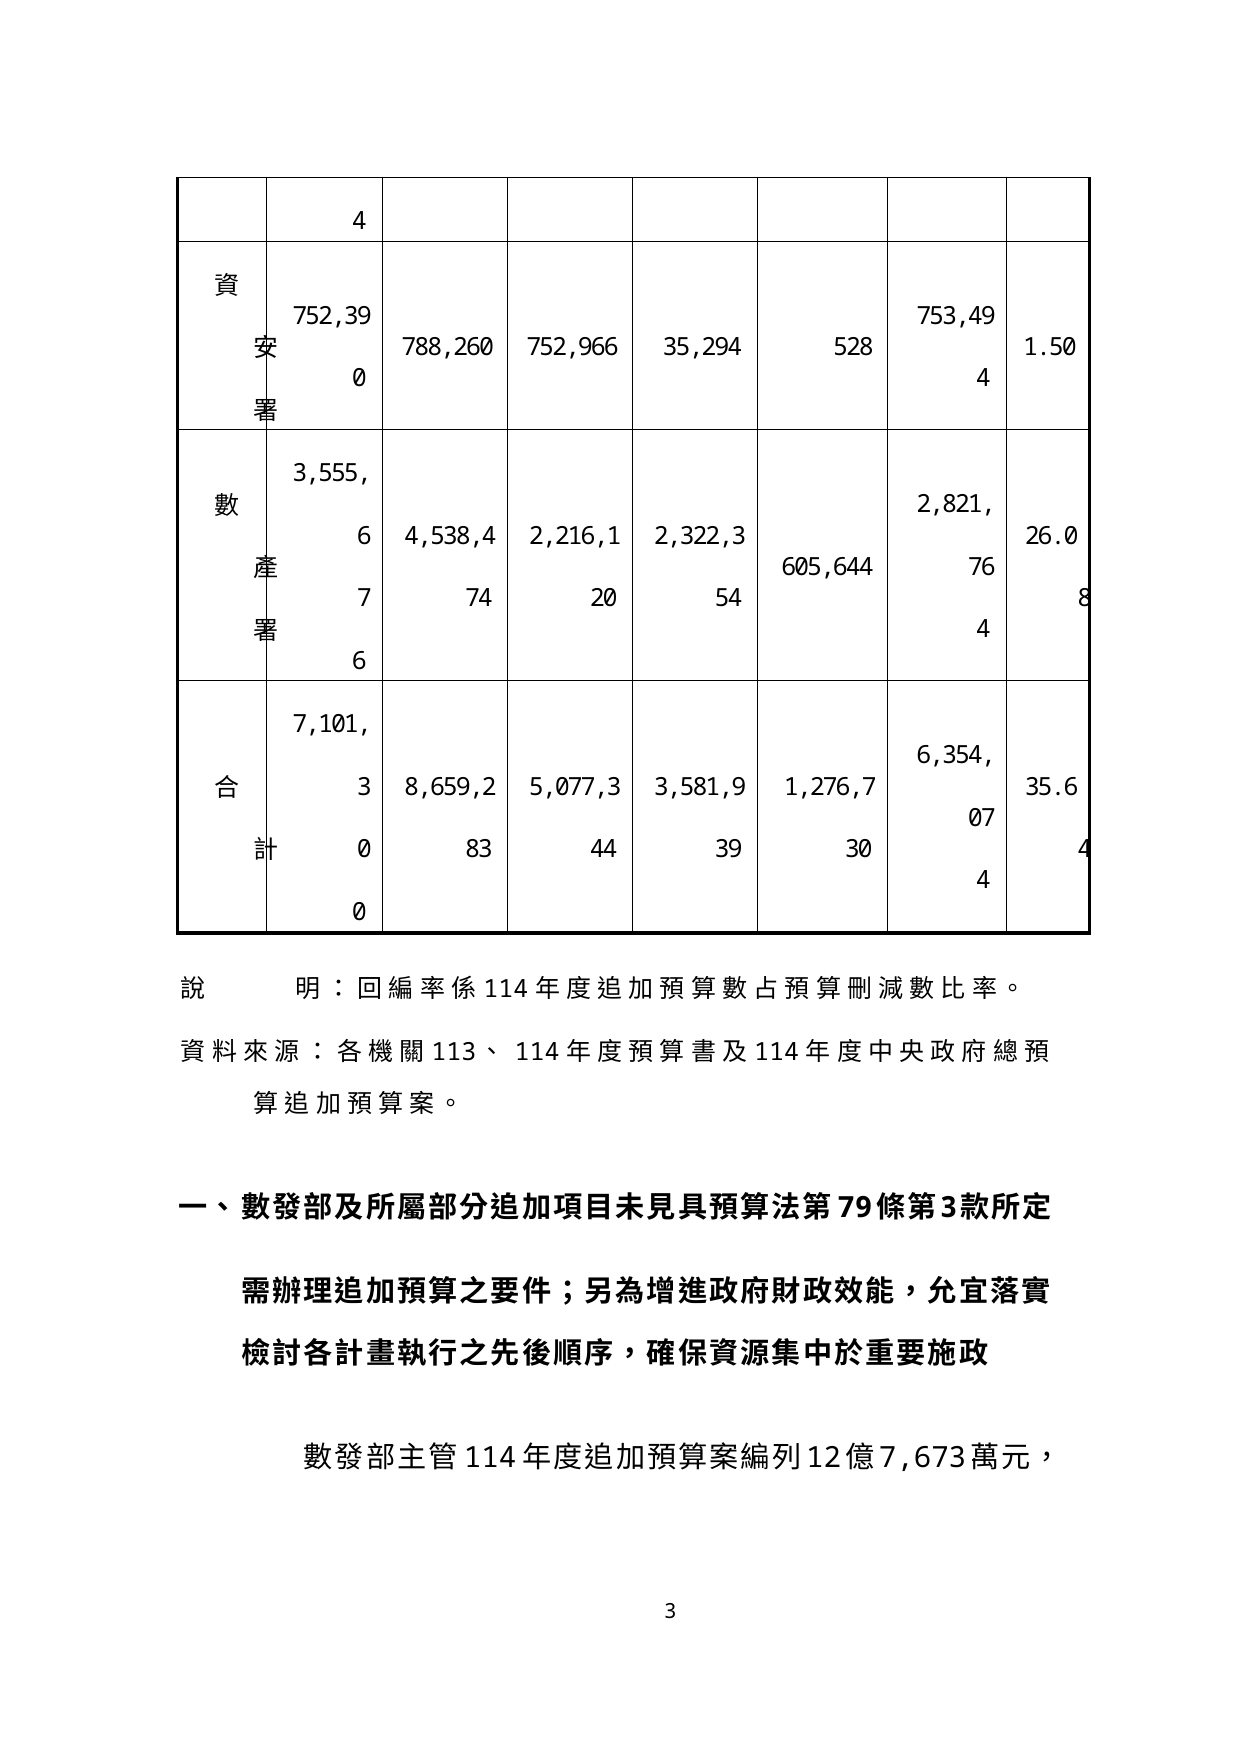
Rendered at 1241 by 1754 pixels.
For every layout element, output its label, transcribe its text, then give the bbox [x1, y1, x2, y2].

table_cell 1.50 [1007, 242, 1088, 429]
table_cell 753,494 [888, 242, 1006, 429]
table_cell [758, 178, 887, 241]
table_cell 7,101,300 [267, 681, 382, 931]
text 數發部主管114年度追加預算案編列12億7,673萬元， [236, 1372, 1063, 1497]
table_cell 2,821,764 [888, 430, 1006, 680]
table_cell 數發部 [179, 178, 266, 241]
table_cell 605,644 [758, 430, 887, 680]
table_cell 54.77 [1007, 178, 1088, 241]
table_cell 35.64 [1007, 681, 1088, 931]
text 一、數發部及所屬部分追加項目未見具預算法第79條第3款所定需辦理追加預算之要件；另為增進政府財政效能，允宜落實檢討各計畫執行之先後順序，確保資源集中於重要施政 [177, 1122, 1063, 1372]
table_cell 26.08 [1007, 430, 1088, 680]
table_cell 3,581,939 [633, 681, 757, 931]
table_cell [888, 178, 1006, 241]
table_cell 3,555,676 [267, 430, 382, 680]
text 說 明：回編率係114年度追加預算數占預算刪減數比率。 [177, 935, 1063, 997]
table_cell 2,216,120 [508, 430, 632, 680]
text 資料來源：各機關113、114年度預算書及114年度中央政府總預算追加預算案。 [177, 997, 1063, 1122]
table_cell 4,538,474 [383, 430, 507, 680]
table_cell 8,659,283 [383, 681, 507, 931]
table_cell 1,276,730 [758, 681, 887, 931]
table_cell [383, 178, 507, 241]
table_cell 752,966 [508, 242, 632, 429]
table_cell 數產署 [179, 430, 266, 680]
table_cell [633, 178, 757, 241]
table_cell 528 [758, 242, 887, 429]
table_cell 752,390 [267, 242, 382, 429]
table_cell 合計 [179, 681, 266, 931]
table_cell 2,793,234 [267, 178, 382, 241]
table_cell 6,354,074 [888, 681, 1006, 931]
table_cell 35,294 [633, 242, 757, 429]
table_cell 788,260 [383, 242, 507, 429]
table_cell 2,322,354 [633, 430, 757, 680]
table_cell 資安署 [179, 242, 266, 429]
table_cell 5,077,344 [508, 681, 632, 931]
table_cell [508, 178, 632, 241]
